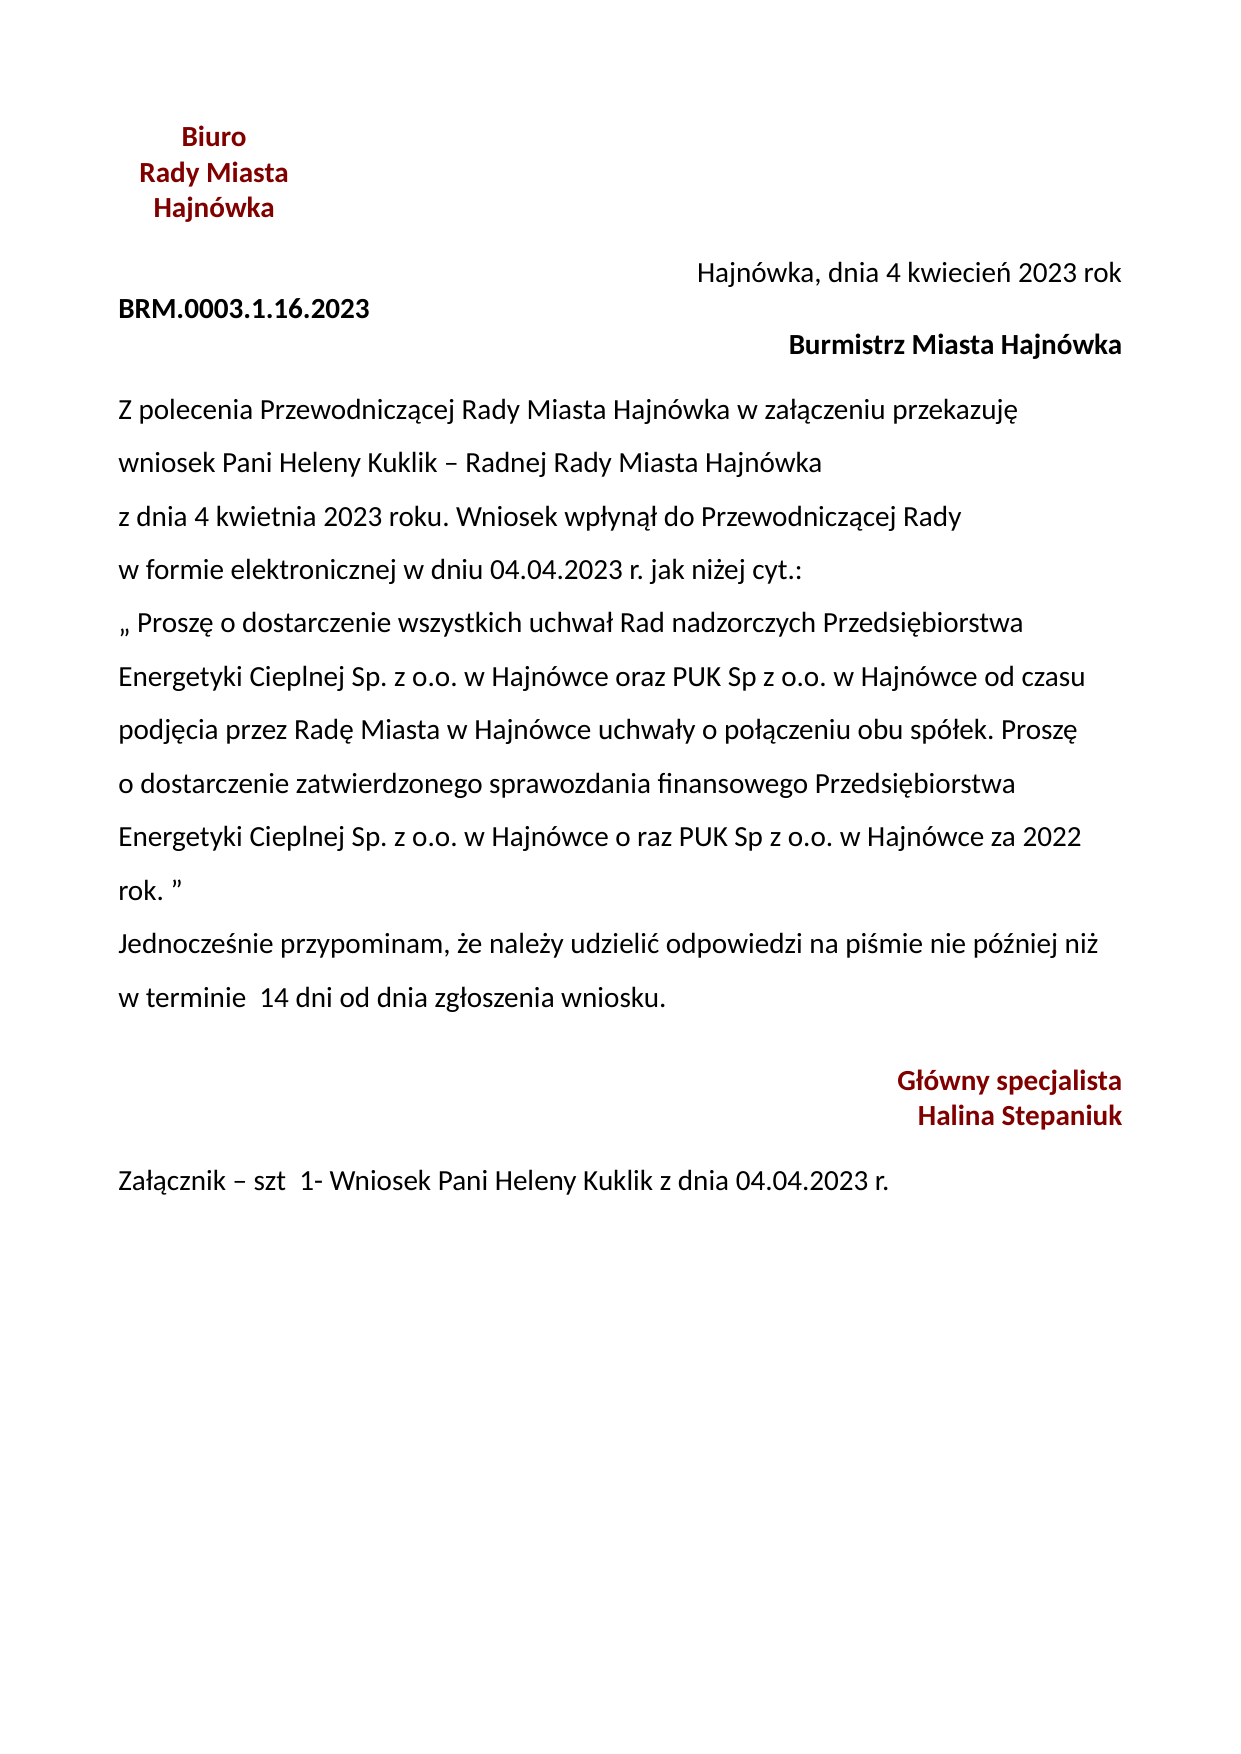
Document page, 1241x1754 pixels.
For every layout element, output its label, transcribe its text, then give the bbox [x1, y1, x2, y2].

text BRM.0003.1.16.2023 [118, 290, 1122, 326]
text Biuro [0, 118, 1122, 154]
text Załącznik – szt 1- Wniosek Pani Heleny Kuklik z dnia 04.04.2023 r. [118, 1162, 1122, 1198]
text Główny specjalista [118, 1062, 1122, 1097]
text Hajnówka [0, 189, 1122, 225]
text Halina Stepaniuk [118, 1097, 1122, 1133]
text Jednocześnie przypominam, że należy udzielić odpowiedzi na piśmie nie później niż w terminie 14 dni od dnia zgłoszenia wniosku. [118, 925, 1122, 1014]
text „ Proszę o dostarczenie wszystkich uchwał Rad nadzorczych Przedsiębiorstwa Energetyki Cieplnej Sp. z o.o. w Hajnówce oraz PUK Sp z o.o. w Hajnówce od czasu podjęcia przez Radę Miasta w Hajnówce uchwały o połączeniu obu spółek. Proszę o dostarczenie zatwierdzonego sprawozdania finansowego Przedsiębiorstwa Energetyki Cieplnej Sp. z o.o. w Hajnówce o raz PUK Sp z o.o. w Hajnówce za 2022 rok. ” [118, 604, 1122, 907]
text Hajnówka, dnia 4 kwiecień 2023 rok [118, 254, 1122, 290]
text Burmistrz Miasta Hajnówka [118, 326, 1122, 361]
text Rady Miasta [0, 154, 1122, 189]
text Z polecenia Przewodniczącej Rady Miasta Hajnówka w załączeniu przekazuję wniosek Pani Heleny Kuklik – Radnej Rady Miasta Hajnówka z dnia 4 kwietnia 2023 roku. Wniosek wpłynął do Przewodniczącej Rady w formie elektronicznej w dniu 04.04.2023 r. jak niżej cyt.: [118, 391, 1122, 587]
